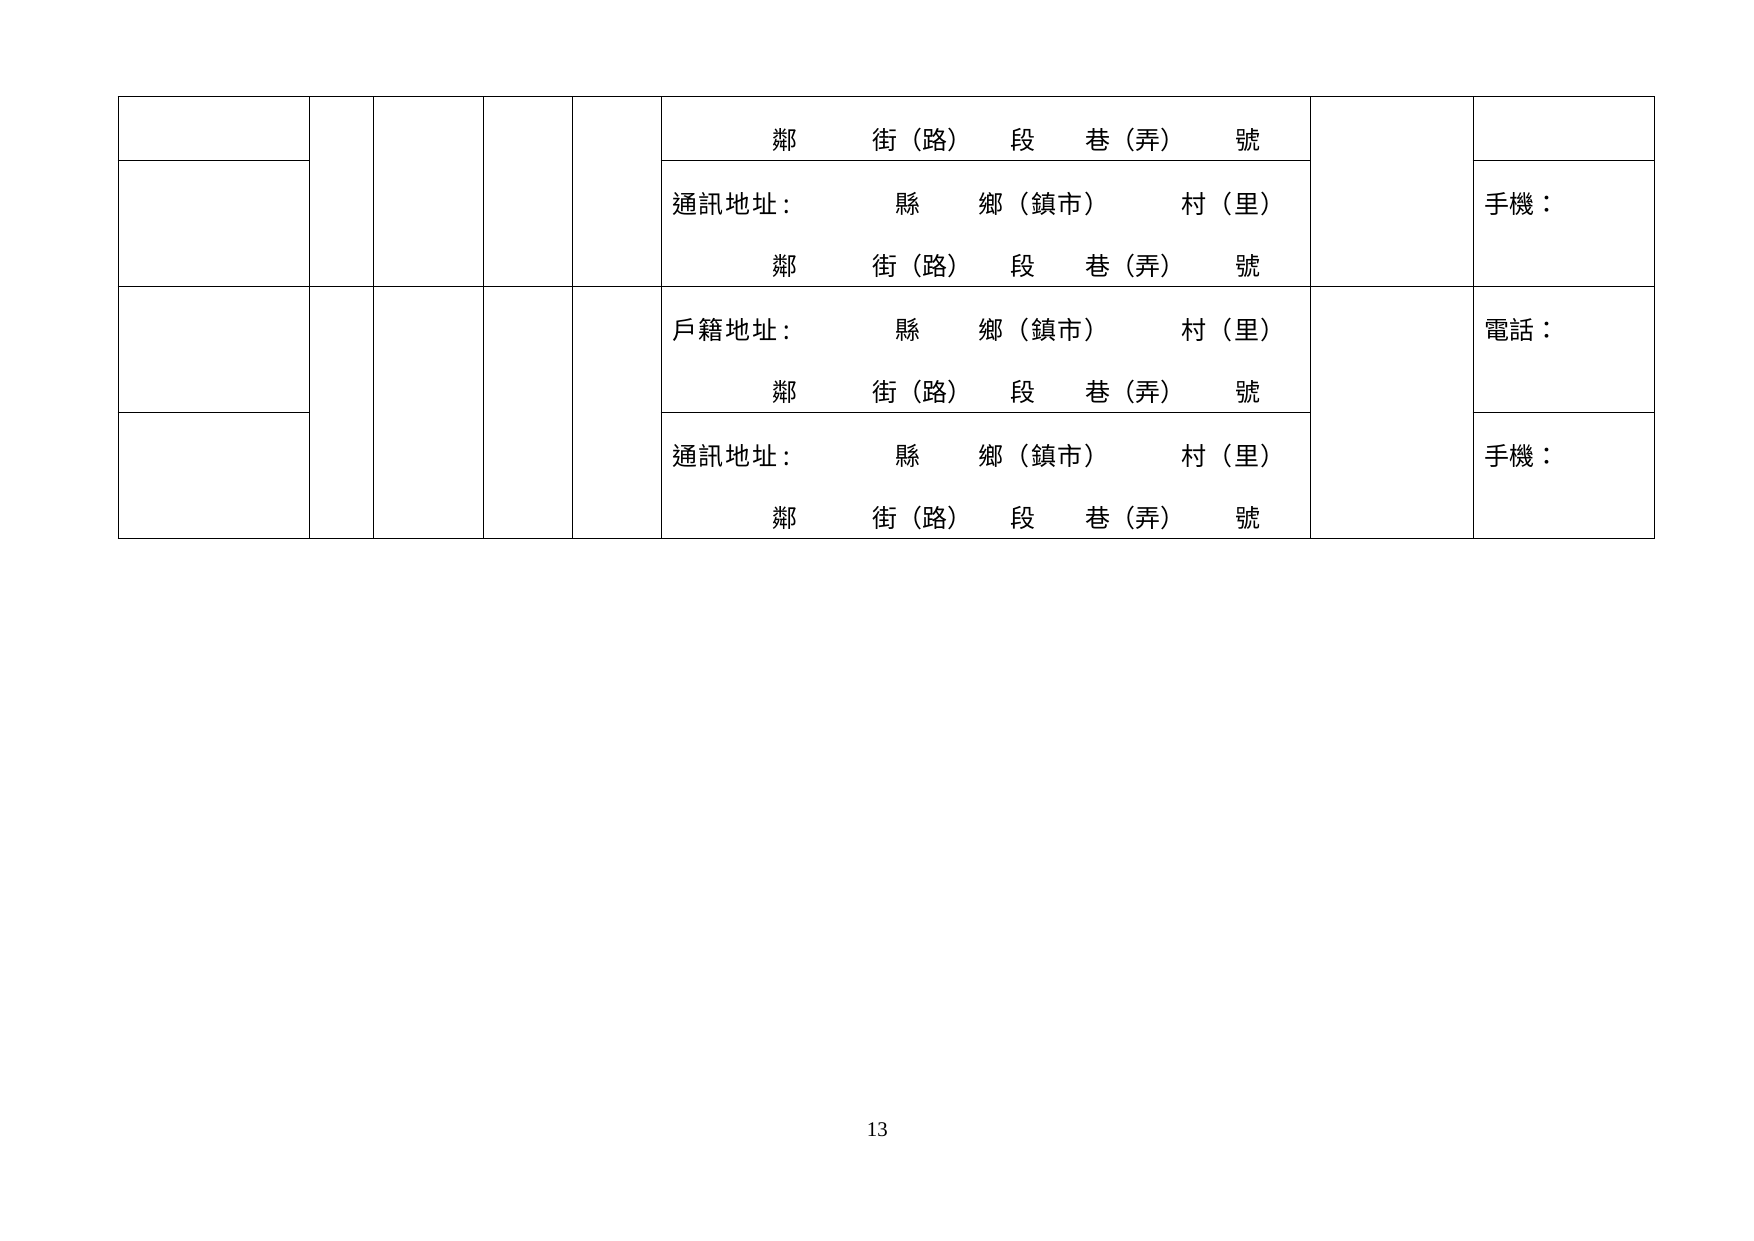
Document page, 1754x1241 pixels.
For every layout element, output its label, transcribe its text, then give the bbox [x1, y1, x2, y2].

table_cell [119, 413, 309, 538]
table_cell [374, 97, 483, 286]
table_cell 手機： [1474, 161, 1654, 286]
table_cell [310, 97, 373, 286]
table_cell 鄰 街（路） 段 巷（弄） 號 [662, 97, 1310, 159]
table_cell 手機： [1474, 413, 1654, 538]
table_cell [484, 287, 572, 538]
table_cell 戶籍地址: 縣 鄉（鎮市） 村（里） 鄰 街（路） 段 巷（弄） 號 [662, 287, 1310, 412]
table_cell [119, 97, 309, 159]
table_cell 通訊地址: 縣 鄉（鎮市） 村（里） 鄰 街（路） 段 巷（弄） 號 [662, 161, 1310, 286]
table_cell [573, 287, 661, 538]
table_cell [1311, 287, 1473, 538]
table_cell [119, 161, 309, 286]
table_cell [310, 287, 373, 538]
table_cell [374, 287, 483, 538]
table_cell [1311, 97, 1473, 286]
table_cell 通訊地址: 縣 鄉（鎮市） 村（里） 鄰 街（路） 段 巷（弄） 號 [662, 413, 1310, 538]
table_cell 電話： [1474, 287, 1654, 412]
table_cell [119, 287, 309, 412]
table_cell [573, 97, 661, 286]
table_cell [1474, 97, 1654, 159]
table_cell [484, 97, 572, 286]
